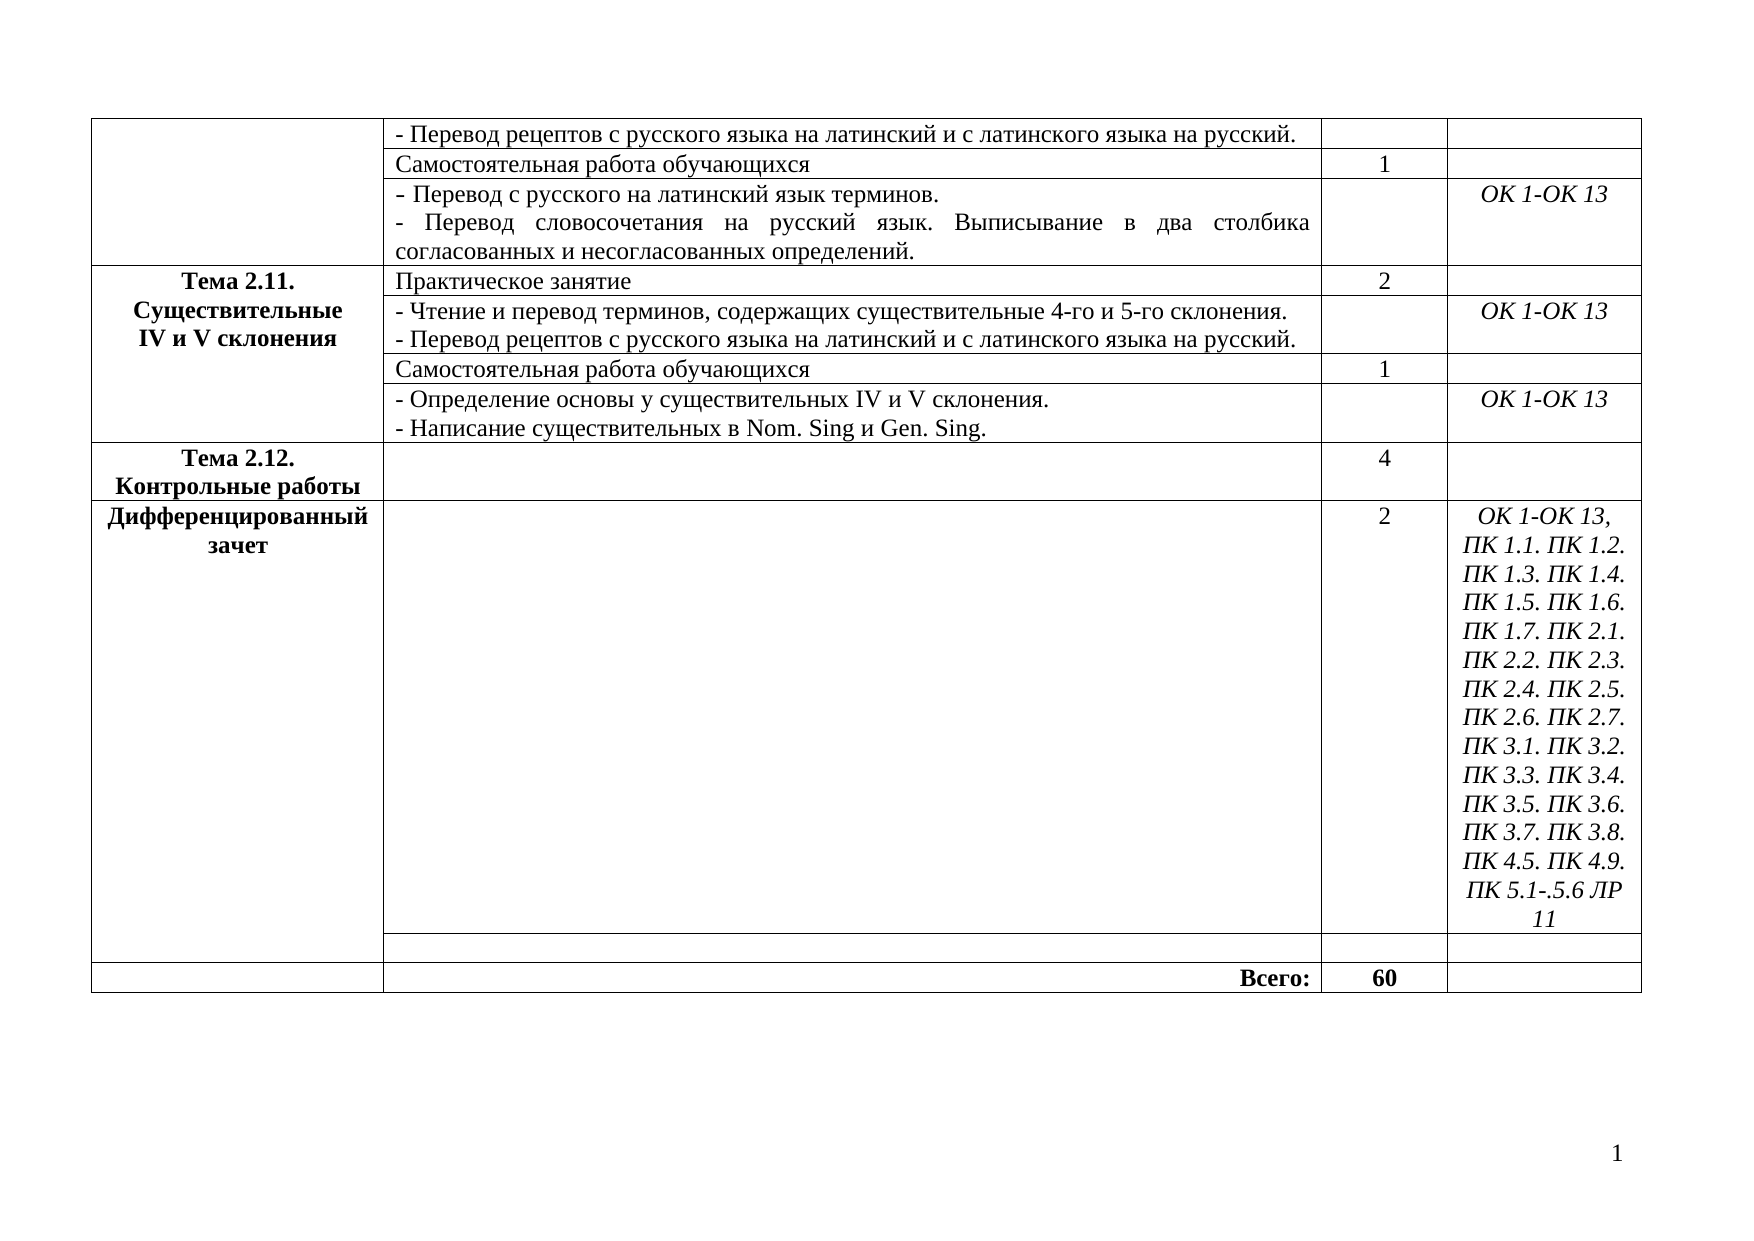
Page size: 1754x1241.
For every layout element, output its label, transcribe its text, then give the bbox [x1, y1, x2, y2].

table_cell - Чтение и перевод терминов, содержащих существительные 4-го и 5-го склонения. - Перевод рецептов с русского языка на латинский и с латинского языка на русский. [384, 296, 1321, 353]
table_cell 60 [1322, 963, 1447, 992]
table_cell [1448, 266, 1641, 295]
table_cell [1448, 119, 1641, 148]
table_cell [1448, 149, 1641, 178]
table_cell 2 [1322, 501, 1447, 932]
table_cell 4 [1322, 443, 1447, 500]
table_cell Тема 2.11. Существительные IV и V склонения [92, 266, 383, 442]
table_cell 1 [1322, 149, 1447, 178]
table_cell Дифференцированный зачет [92, 501, 383, 962]
table_cell - Перевод рецептов с русского языка на латинский и с латинского языка на русский. [384, 119, 1321, 148]
table_cell [384, 501, 1321, 932]
table_cell ОК 1-ОК 13 [1448, 296, 1641, 353]
table_cell - Определение основы у существительных IV и V склонения. - Написание существительных в Nom. Sing и Gen. Sing. [384, 384, 1321, 442]
table_cell [384, 443, 1321, 500]
table_cell [1322, 119, 1447, 148]
table_cell [1448, 963, 1641, 992]
table_cell Всего: [384, 963, 1321, 992]
table_cell ОК 1-ОК 13 [1448, 179, 1641, 265]
table_cell ОК 1-ОК 13 [1448, 384, 1641, 442]
table_cell [384, 934, 1321, 962]
table_cell [92, 963, 383, 992]
table_cell [1322, 179, 1447, 265]
table_cell [1448, 443, 1641, 500]
table_cell - Перевод с русского на латинский язык терминов. - Перевод словосочетания на русский язык. Выписывание в два столбика согласованных и несогласованных определений. [384, 179, 1321, 265]
table_cell [1322, 934, 1447, 962]
table_cell [1448, 934, 1641, 962]
table_cell [1322, 384, 1447, 442]
table_cell 2 [1322, 266, 1447, 295]
table_cell Самостоятельная работа обучающихся [384, 149, 1321, 178]
table_cell Самостоятельная работа обучающихся [384, 354, 1321, 383]
table_cell [1322, 296, 1447, 353]
table_cell [1448, 354, 1641, 383]
table_cell ОК 1-ОК 13, ПК 1.1. ПК 1.2. ПК 1.3. ПК 1.4. ПК 1.5. ПК 1.6. ПК 1.7. ПК 2.1. ПК 2.2. ПК 2.3. ПК 2.4. ПК 2.5. ПК 2.6. ПК 2.7. ПК 3.1. ПК 3.2. ПК 3.3. ПК 3.4. ПК 3.5. ПК 3.6. ПК 3.7. ПК 3.8. ПК 4.5. ПК 4.9. ПК 5.1-.5.6 ЛР 11 [1448, 501, 1641, 932]
table_cell Тема 2.12. Контрольные работы [92, 443, 383, 500]
table_cell 1 [1322, 354, 1447, 383]
table_cell Практическое занятие [384, 266, 1321, 295]
